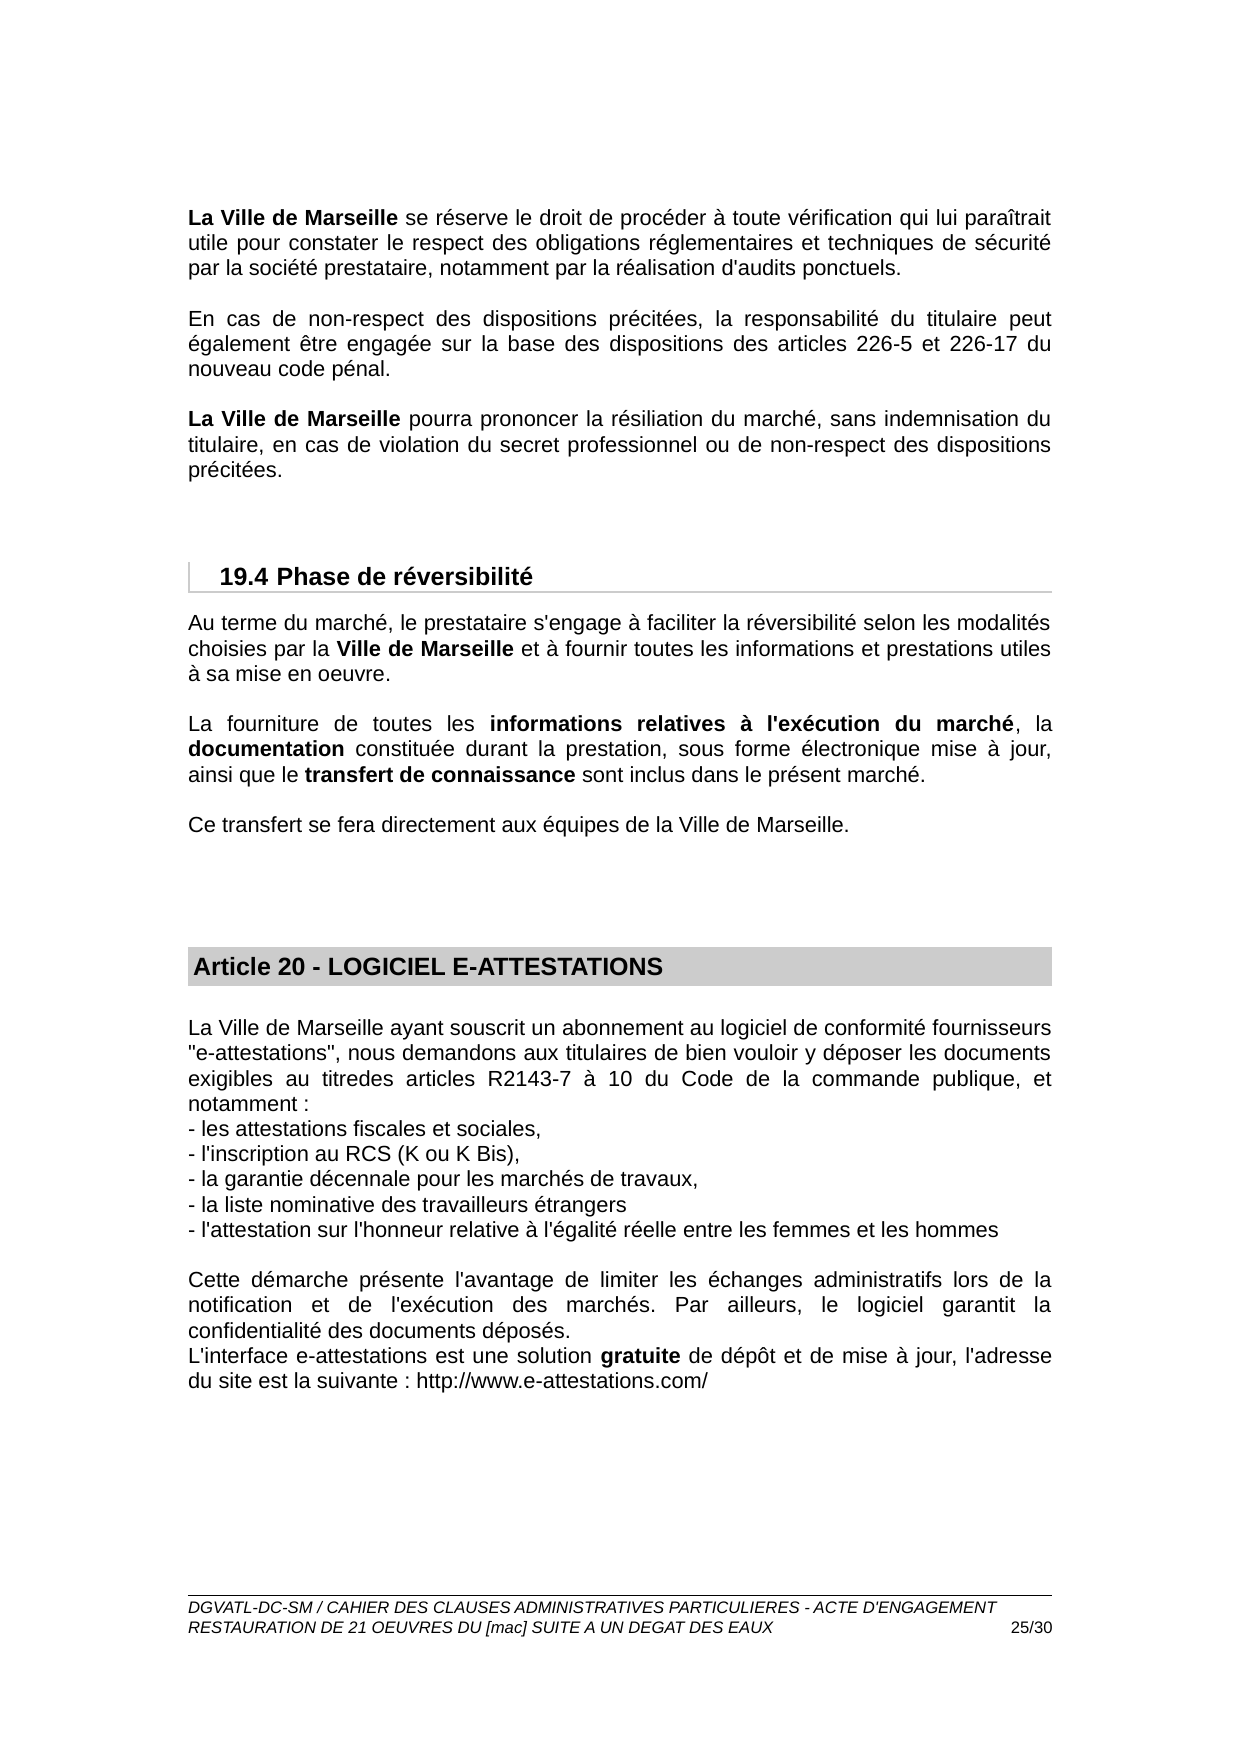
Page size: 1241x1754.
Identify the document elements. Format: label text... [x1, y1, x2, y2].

text Au terme du marché, le prestataire s'engage à faciliter la réversibilité selon les modalités choisies par la Ville de Marseille et à fournir toutes les informations et prestations utiles à sa mise en oeuvre. [188, 610, 1052, 686]
subtitle LOGICIEL E-ATTESTATIONS [190, 949, 1050, 983]
text En cas de non-respect des dispositions précitées, la responsabilité du titulaire peut également être engagée sur la base des dispositions des articles 226-5 et 226-17 du nouveau code pénal. [188, 305, 1052, 381]
text - la liste nominative des travailleurs étrangers [188, 1192, 1052, 1217]
text - l'attestation sur l'honneur relative à l'égalité réelle entre les femmes et les hommes [188, 1217, 1052, 1242]
text Cette démarche présente l'avantage de limiter les échanges administratifs lors de la notification et de l'exécution des marchés. Par ailleurs, le logiciel garantit la confidentialité des documents déposés. [188, 1267, 1052, 1343]
text - l'inscription au RCS (K ou K Bis), [188, 1141, 1052, 1166]
text - la garantie décennale pour les marchés de travaux, [188, 1166, 1052, 1192]
text La Ville de Marseille se réserve le droit de procéder à toute vérification qui lui paraîtrait utile pour constater le respect des obligations réglementaires et techniques de sécurité par la société prestataire, notamment par la réalisation d'audits ponctuels. [188, 204, 1052, 280]
text Ce transfert se fera directement aux équipes de la Ville de Marseille. [188, 812, 1052, 837]
text La Ville de Marseille ayant souscrit un abonnement au logiciel de conformité fournisseurs "e-attestations", nous demandons aux titulaires de bien vouloir y déposer les documents exigibles au titredes articles R2143-7 à 10 du Code de la commande publique, et notamment : [188, 1015, 1052, 1116]
text - les attestations fiscales et sociales, [188, 1116, 1052, 1141]
subtitle Phase de réversibilité [190, 562, 1052, 591]
text La Ville de Marseille pourra prononcer la résiliation du marché, sans indemnisation du titulaire, en cas de violation du secret professionnel ou de non-respect des dispositions précitées. [188, 406, 1052, 482]
text L'interface e-attestations est une solution gratuite de dépôt et de mise à jour, l'adresse du site est la suivante : http://www.e-attestations.com/ [188, 1343, 1052, 1393]
text La fourniture de toutes les informations relatives à l'exécution du marché, la documentation constituée durant la prestation, sous forme électronique mise à jour, ainsi que le transfert de connaissance sont inclus dans le présent marché. [188, 711, 1052, 787]
